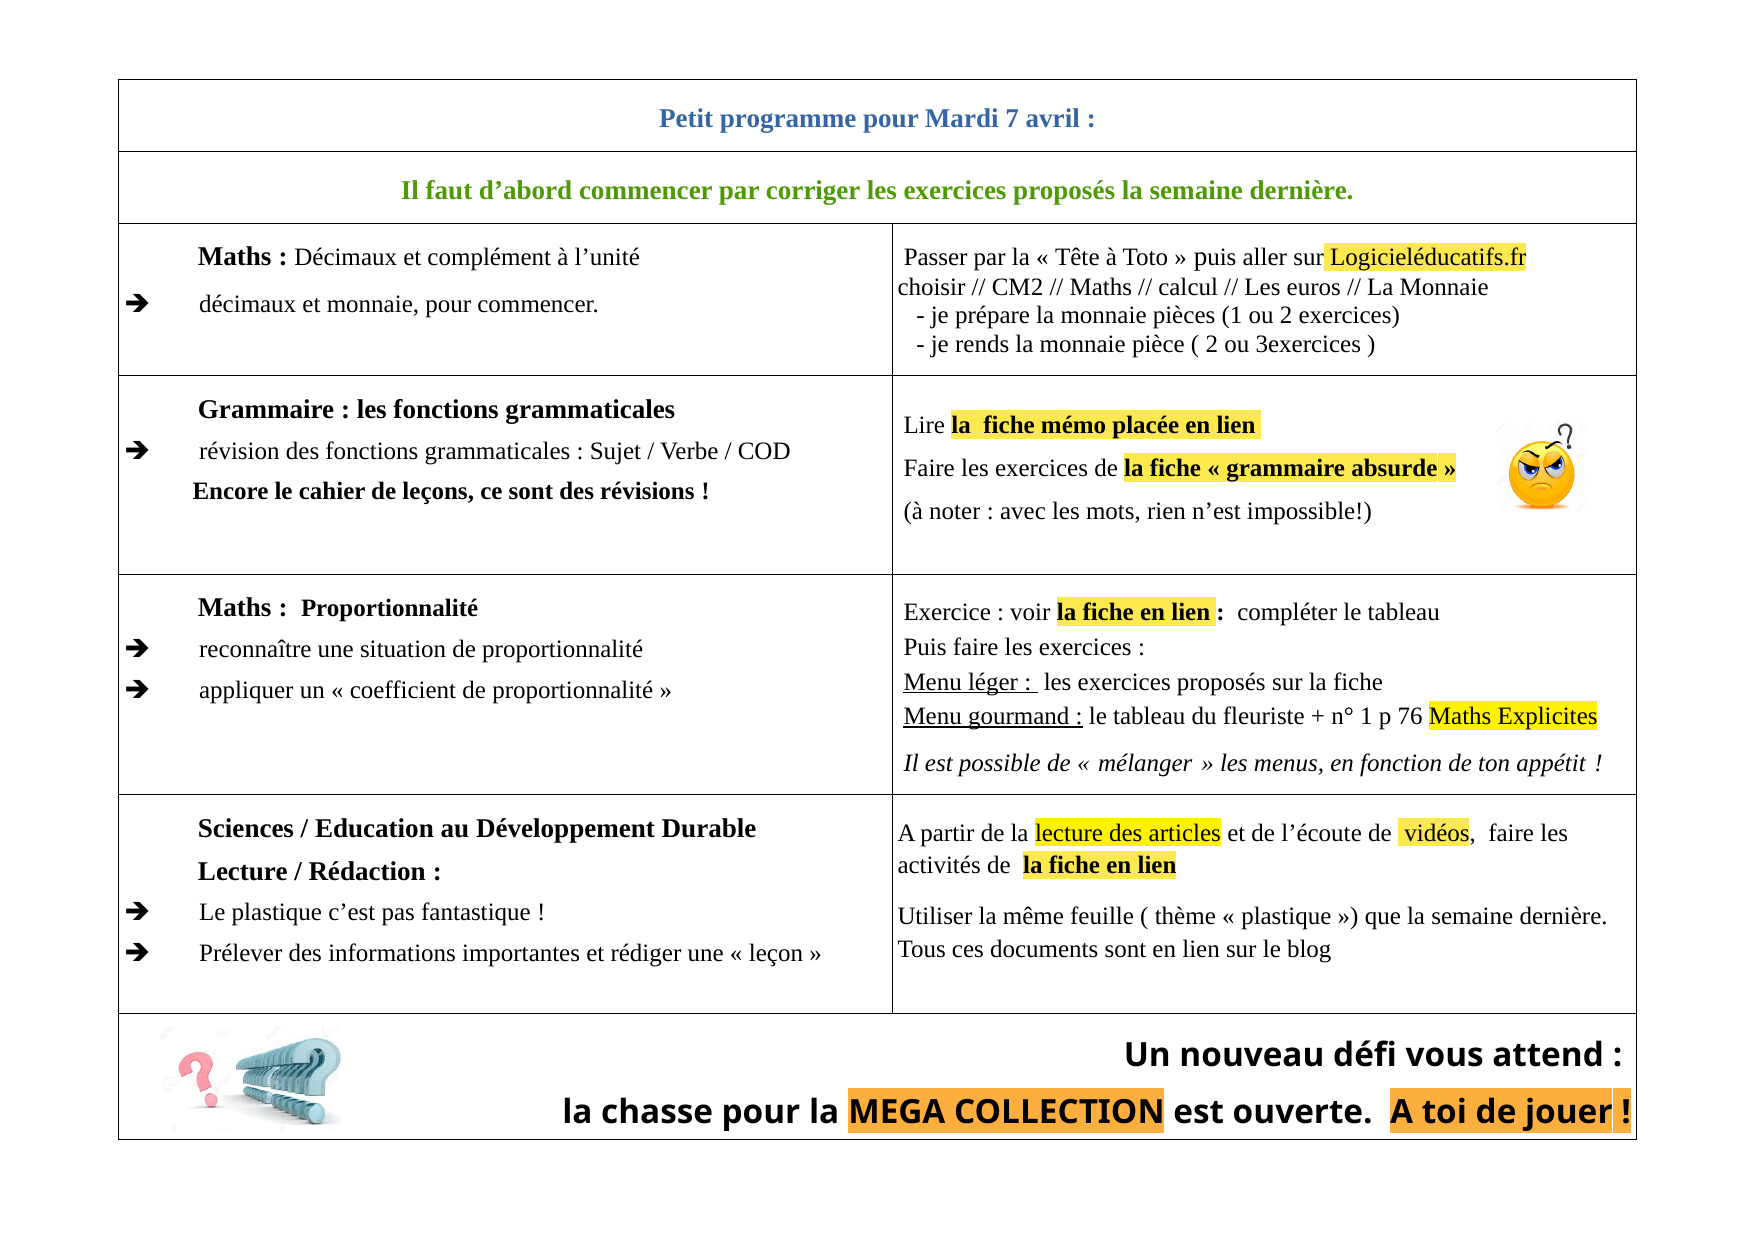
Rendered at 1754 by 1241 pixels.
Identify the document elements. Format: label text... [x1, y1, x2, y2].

table_cell A partir de la lecture des articles et de l’écoute de vidéos, faire les activités de la fiche en lien Utiliser la même feuille ( thème « plastique ») que la semaine dernière. Tous ces documents sont en lien sur le blog [893, 795, 1636, 1013]
table_cell Exercice : voir la fiche en lien : compléter le tableau Puis faire les exercices : Menu léger : les exercices proposés sur la fiche Menu gourmand : le tableau du fleuriste + n° 1 p 76 Maths Explicites Il est possible de « mélanger » les menus, en fonction de ton appétit ! [893, 575, 1636, 794]
table_cell Lire la fiche mémo placée en lien Faire les exercices de la fiche « grammaire absurde » (à noter : avec les mots, rien n’est impossible!) [893, 376, 1636, 574]
table_cell Il faut d’abord commencer par corriger les exercices proposés la semaine dernière. [119, 152, 1636, 223]
picture [154, 1027, 343, 1131]
picture [1494, 419, 1589, 514]
table_cell Maths : Décimaux et complément à l’unité décimaux et monnaie, pour commencer. [119, 224, 892, 375]
table_cell Maths : Proportionnalité reconnaître une situation de proportionnalité appliquer un « coefficient de proportionnalité » [119, 575, 892, 794]
table_cell Un nouveau défi vous attend : la chasse pour la MEGA COLLECTION est ouverte. A toi de jouer ! [119, 1014, 1636, 1139]
table_cell Passer par la « Tête à Toto » puis aller sur Logicieléducatifs.fr choisir // CM2 // Maths // calcul // Les euros // La Monnaie - je prépare la monnaie pièces (1 ou 2 exercices) - je rends la monnaie pièce ( 2 ou 3exercices ) [893, 224, 1636, 375]
table_cell Sciences / Education au Développement Durable Lecture / Rédaction : Le plastique c’est pas fantastique ! Prélever des informations importantes et rédiger une « leçon » [119, 795, 892, 1013]
table_cell Grammaire : les fonctions grammaticales révision des fonctions grammaticales : Sujet / Verbe / COD Encore le cahier de leçons, ce sont des révisions ! [119, 376, 892, 574]
table_header Petit programme pour Mardi 7 avril : [119, 80, 1636, 151]
